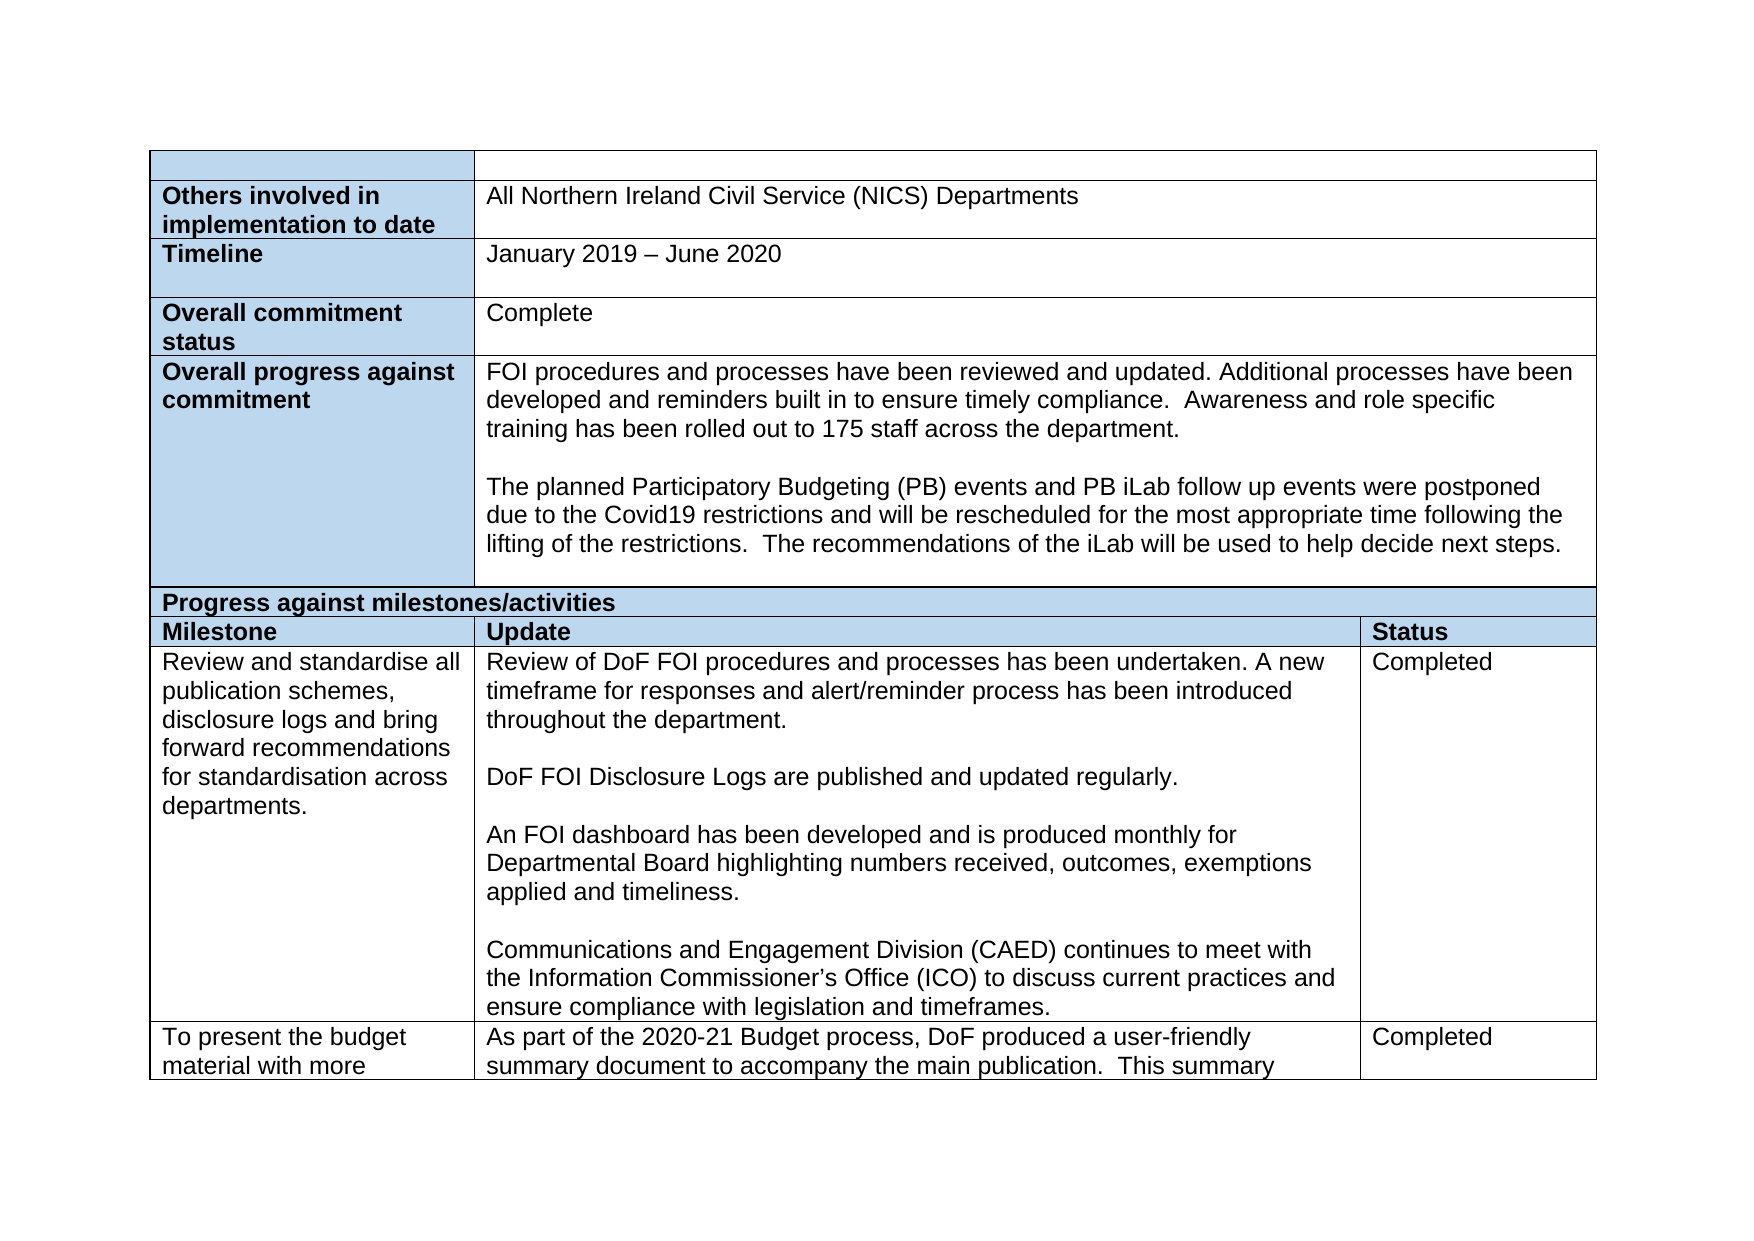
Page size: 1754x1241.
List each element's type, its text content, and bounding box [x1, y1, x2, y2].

table_cell Progress against milestones/activities [151, 588, 1596, 616]
table_cell Timeline [151, 239, 474, 297]
table_cell All Northern Ireland Civil Service (NICS) Departments [475, 181, 1596, 238]
table_cell Review and standardise all publication schemes, disclosure logs and bring forward recommendations for standardisation across departments. [151, 647, 474, 1021]
table_cell To present the budget material with more [151, 1022, 474, 1079]
table_cell Milestone [151, 617, 474, 646]
table_cell Review of DoF FOI procedures and processes has been undertaken. A new timeframe for responses and alert/reminder process has been introduced throughout the department. DoF FOI Disclosure Logs are published and updated regularly. An FOI dashboard has been developed and is produced monthly for Departmental Board highlighting numbers received, outcomes, exemptions applied and timeliness. Communications and Engagement Division (CAED) continues to meet with the Information Commissioner’s Office (ICO) to discuss current practices and ensure compliance with legislation and timeframes. [475, 647, 1360, 1021]
table_cell As part of the 2020-21 Budget process, DoF produced a user-friendly summary document to accompany the main publication. This summary [475, 1022, 1360, 1079]
table_cell Overall progress against commitment [151, 356, 474, 586]
table_cell Complete [475, 298, 1596, 355]
table_cell January 2019 – June 2020 [475, 239, 1596, 297]
table_cell Completed [1361, 647, 1596, 1021]
table_cell Others involved in implementation to date [151, 181, 474, 238]
table_cell Status [1361, 617, 1596, 646]
table_cell [151, 151, 474, 180]
table_cell Overall commitment status [151, 298, 474, 355]
table_cell [475, 151, 1596, 180]
table_cell Completed [1361, 1022, 1596, 1079]
table_cell FOI procedures and processes have been reviewed and updated. Additional processes have been developed and reminders built in to ensure timely compliance. Awareness and role specific training has been rolled out to 175 staff across the department. The planned Participatory Budgeting (PB) events and PB iLab follow up events were postponed due to the Covid19 restrictions and will be rescheduled for the most appropriate time following the lifting of the restrictions. The recommendations of the iLab will be used to help decide next steps. [475, 356, 1596, 586]
table_cell Update [475, 617, 1360, 646]
